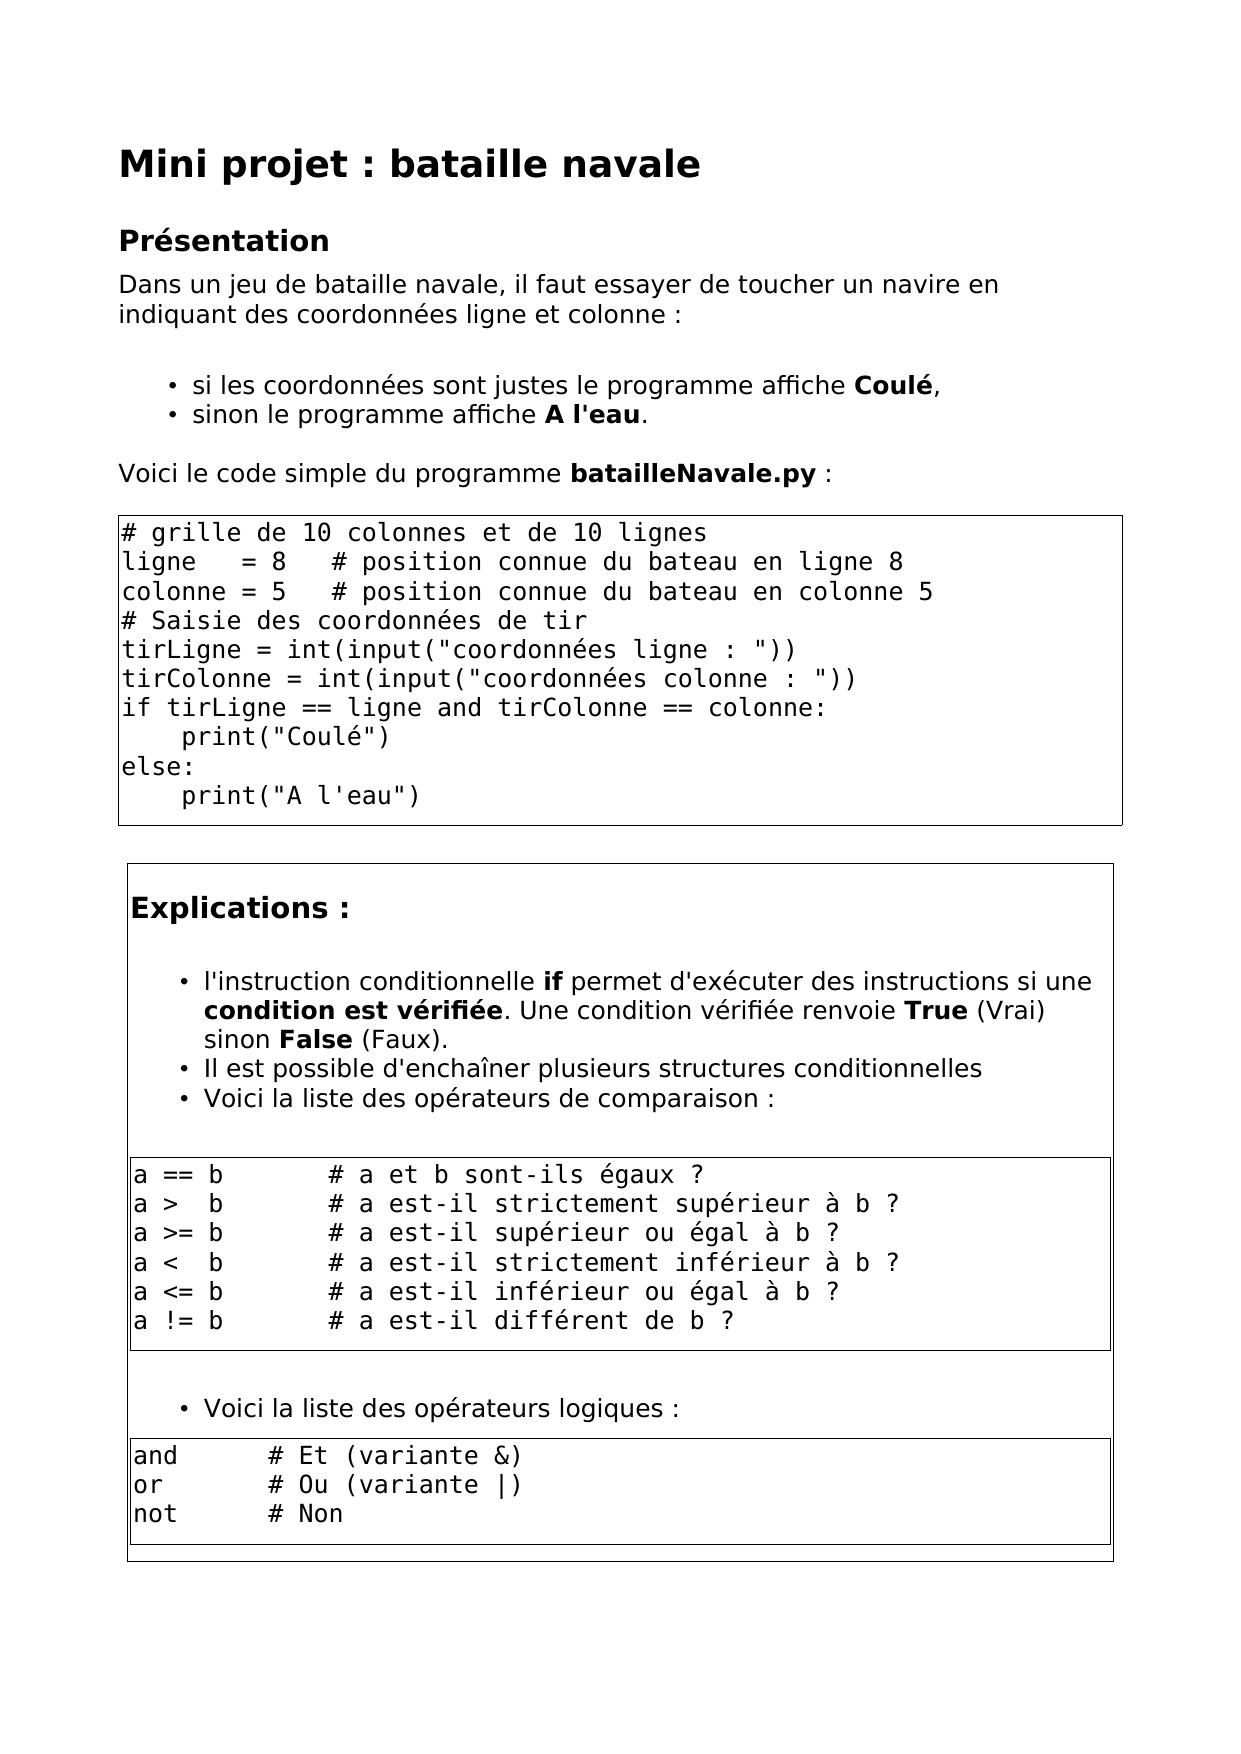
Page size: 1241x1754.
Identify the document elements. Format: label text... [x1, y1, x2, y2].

table_header # grille de 10 colonnes et de 10 lignes ligne = 8 # position connue du bateau en ligne 8 colonne = 5 # position connue du bateau en colonne 5 # Saisie des coordonnées de tir tirLigne = int(input("coordonnées ligne : ")) tirColonne = int(input("coordonnées colonne : ")) if tirLigne == ligne and tirColonne == colonne: print("Coulé") else: print("A l'eau") [119, 516, 1122, 825]
list sinon le programme affiche A l'eau. [177, 400, 1122, 429]
subtitle Mini projet : bataille navale [118, 143, 1122, 187]
subtitle Présentation [118, 224, 1122, 258]
table_header and # Et (variante &) or # Ou (variante |) not # Non [131, 1439, 1110, 1543]
text Voici le code simple du programme batailleNavale.py : [118, 459, 1122, 488]
table_header a == b # a et b sont-ils égaux ? a > b # a est-il strictement supérieur à b ? a >= b # a est-il supérieur ou égal à b ? a < b # a est-il strictement inférieur à b ? a <= b # a est-il inférieur ou égal à b ? a != b # a est-il différent de b ? [131, 1158, 1110, 1350]
list si les coordonnées sont justes le programme affiche Coulé, [177, 371, 1122, 400]
table_header Explications : l'instruction conditionnelle if permet d'exécuter des instructions si une condition est vérifiée. Une condition vérifiée renvoie True (Vrai) sinon False (Faux). Il est possible d'enchaîner plusieurs structures conditionnelles Voici la liste des opérateurs de comparaison : Voici la liste des opérateurs logiques : [128, 864, 1113, 1561]
text Dans un jeu de bataille navale, il faut essayer de toucher un navire en indiquant des coordonnées ligne et colonne : [118, 271, 1122, 329]
